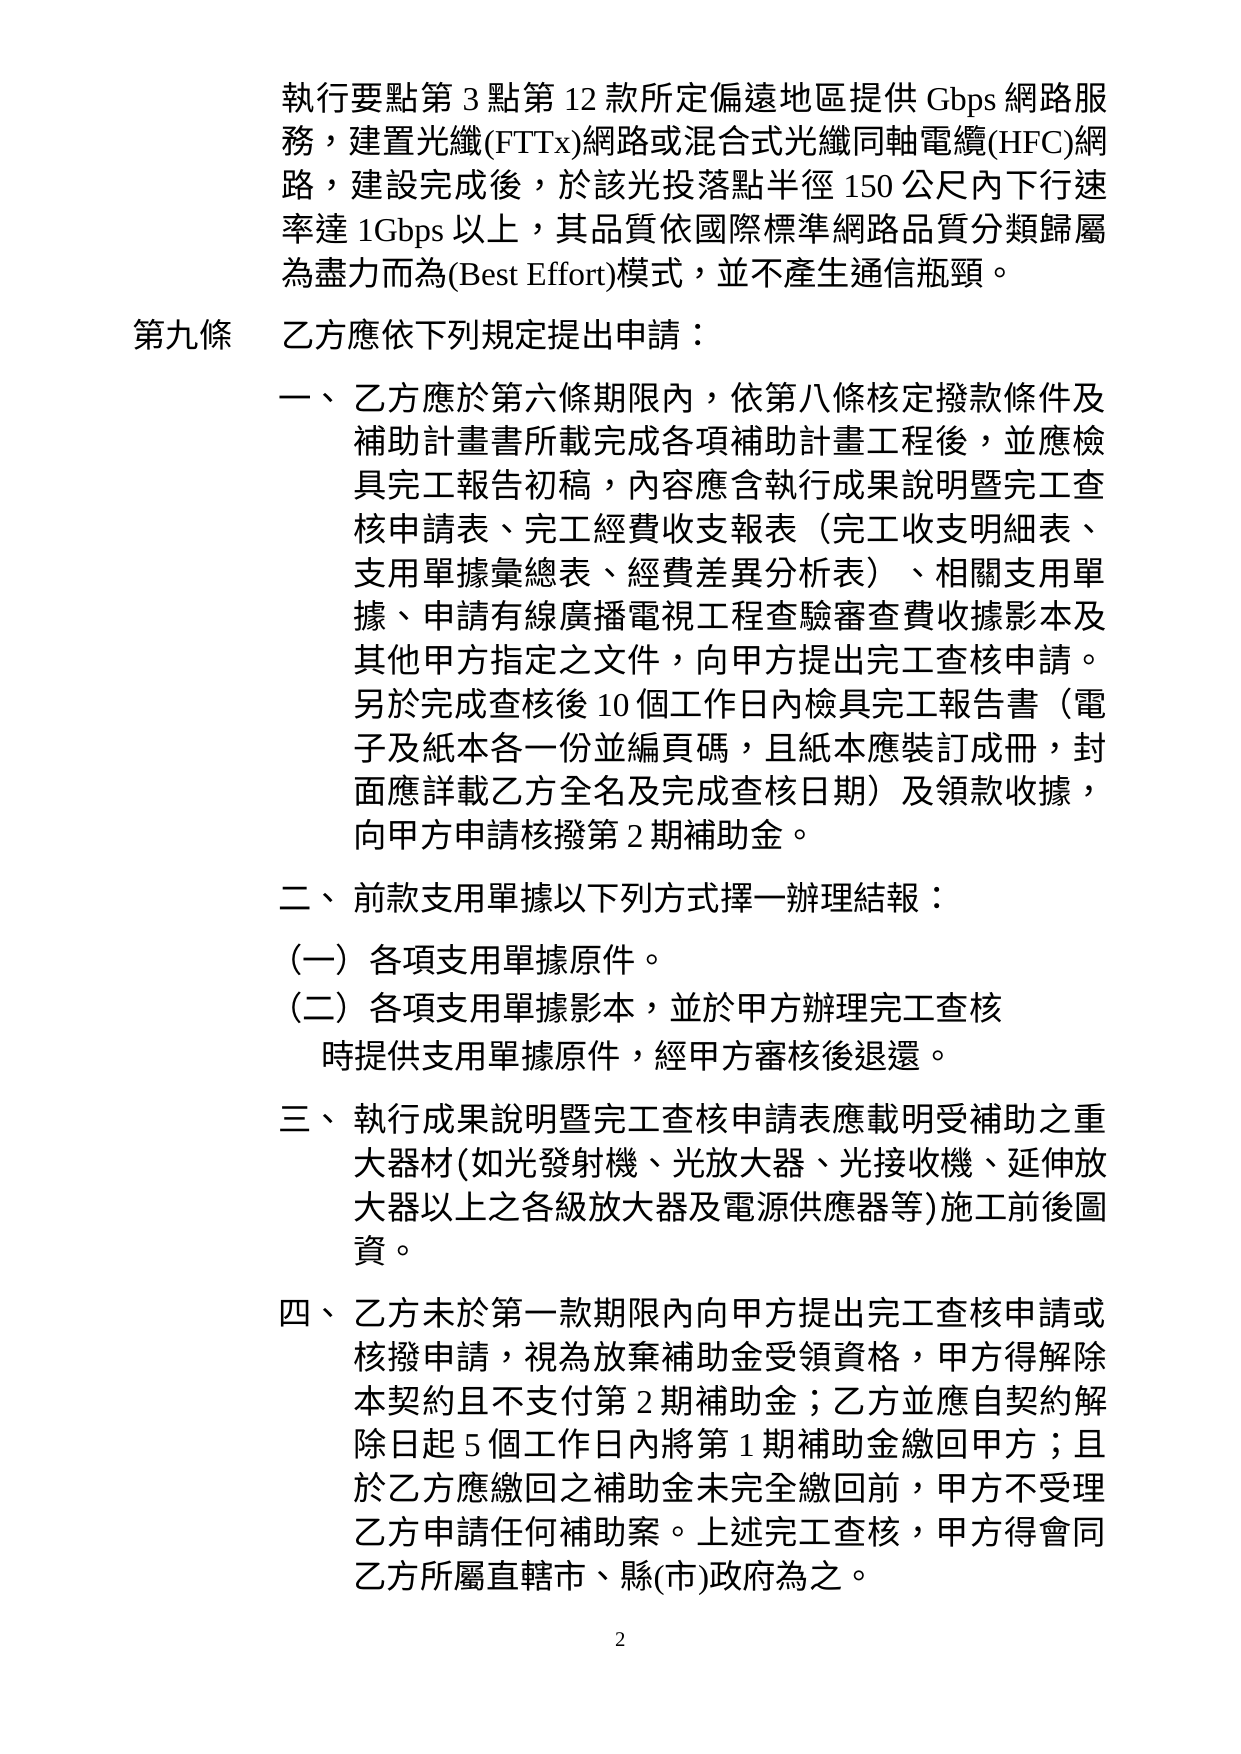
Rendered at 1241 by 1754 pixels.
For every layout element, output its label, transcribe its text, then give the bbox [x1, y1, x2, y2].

text 時提供支用單據原件，經甲方審核後退還。 [182, 1030, 1108, 1078]
text 執行要點第3點第12款所定偏遠地區提供Gbps網路服務，建置光纖(FTTx)網路或混合式光纖同軸電纜(HFC)網路，建設完成後，於該光投落點半徑150公尺內下行速率達1Gbps以上，其品質依國際標準網路品質分類歸屬為盡力而為(Best Effort)模式，並不產生通信瓶頸。 [132, 75, 1108, 294]
list 前款支用單據以下列方式擇一辦理結報： [278, 875, 1108, 919]
list 執行成果說明暨完工查核申請表應載明受補助之重大器材(如光發射機、光放大器、光接收機、延伸放大器以上之各級放大器及電源供應器等)施工前後圖資。 [278, 1097, 1108, 1272]
text 第九條 乙方應依下列規定提出申請： [132, 312, 1108, 356]
list 乙方未於第一款期限內向甲方提出完工查核申請或核撥申請，視為放棄補助金受領資格，甲方得解除本契約且不支付第2期補助金；乙方並應自契約解除日起5個工作日內將第1期補助金繳回甲方；且於乙方應繳回之補助金未完全繳回前，甲方不受理乙方申請任何補助案。上述完工查核，甲方得會同乙方所屬直轄市、縣(市)政府為之。 [278, 1291, 1108, 1597]
text （二）各項支用單據影本，並於甲方辦理完工查核 [182, 981, 1108, 1030]
list 乙方應於第六條期限內，依第八條核定撥款條件及補助計畫書所載完成各項補助計畫工程後，並應檢具完工報告初稿，內容應含執行成果說明暨完工查核申請表、完工經費收支報表（完工收支明細表、支用單據彙總表、經費差異分析表）、相關支用單據、申請有線廣播電視工程查驗審查費收據影本及其他甲方指定之文件，向甲方提出完工查核申請。另於完成查核後10個工作日內檢具完工報告書（電子及紙本各一份並編頁碼，且紙本應裝訂成冊，封面應詳載乙方全名及完成查核日期）及領款收據，向甲方申請核撥第2期補助金。 [278, 375, 1108, 856]
text （一）各項支用單據原件。 [182, 937, 1108, 981]
